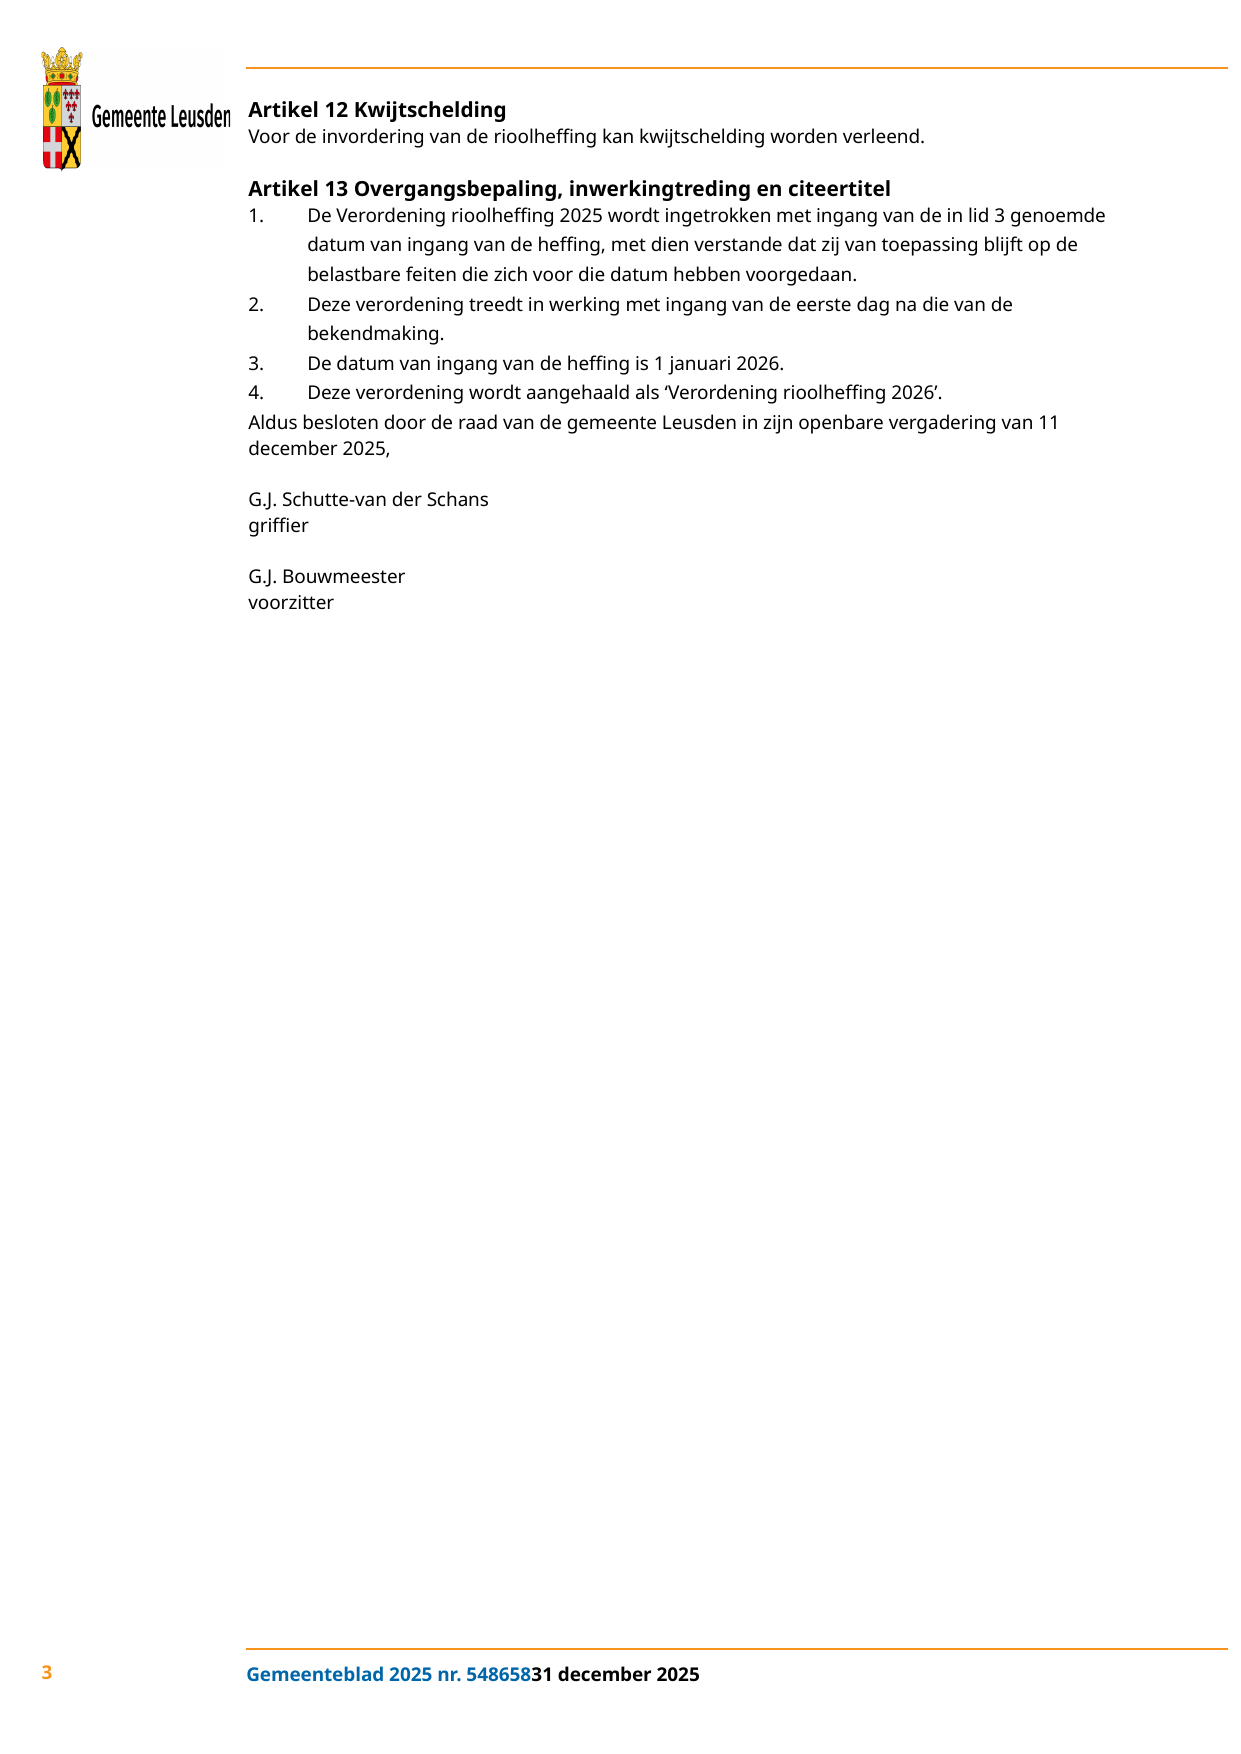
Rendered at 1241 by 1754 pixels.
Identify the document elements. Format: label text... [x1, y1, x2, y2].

text G.J. Bouwmeester [248, 563, 1152, 589]
text Aldus besloten door de raad van de gemeente Leusden in zijn openbare vergadering van 11 december 2025, [248, 409, 1152, 461]
text voorzitter [248, 589, 1152, 615]
text Voor de invordering van de rioolheffing kan kwijtschelding worden verleend. [248, 123, 1152, 149]
list De datum van ingang van de heffing is 1 januari 2026. [248, 350, 1152, 376]
text griffier [248, 512, 1152, 538]
list Deze verordening wordt aangehaald als ‘Verordening rioolheffing 2026’. [248, 379, 1152, 405]
text Artikel 12 Kwijtschelding [248, 95, 1152, 123]
list De Verordening rioolheffing 2025 wordt ingetrokken met ingang van de in lid 3 genoemde datum van ingang van de heffing, met dien verstande dat zij van toepassing blijft op de belastbare feiten die zich voor die datum hebben voorgedaan. [248, 202, 1152, 287]
text Artikel 13 Overgangsbepaling, inwerkingtreding en citeertitel [248, 174, 1152, 202]
picture [41, 47, 231, 172]
text G.J. Schutte-van der Schans [248, 486, 1152, 512]
list Deze verordening treedt in werking met ingang van de eerste dag na die van de bekendmaking. [248, 291, 1152, 346]
